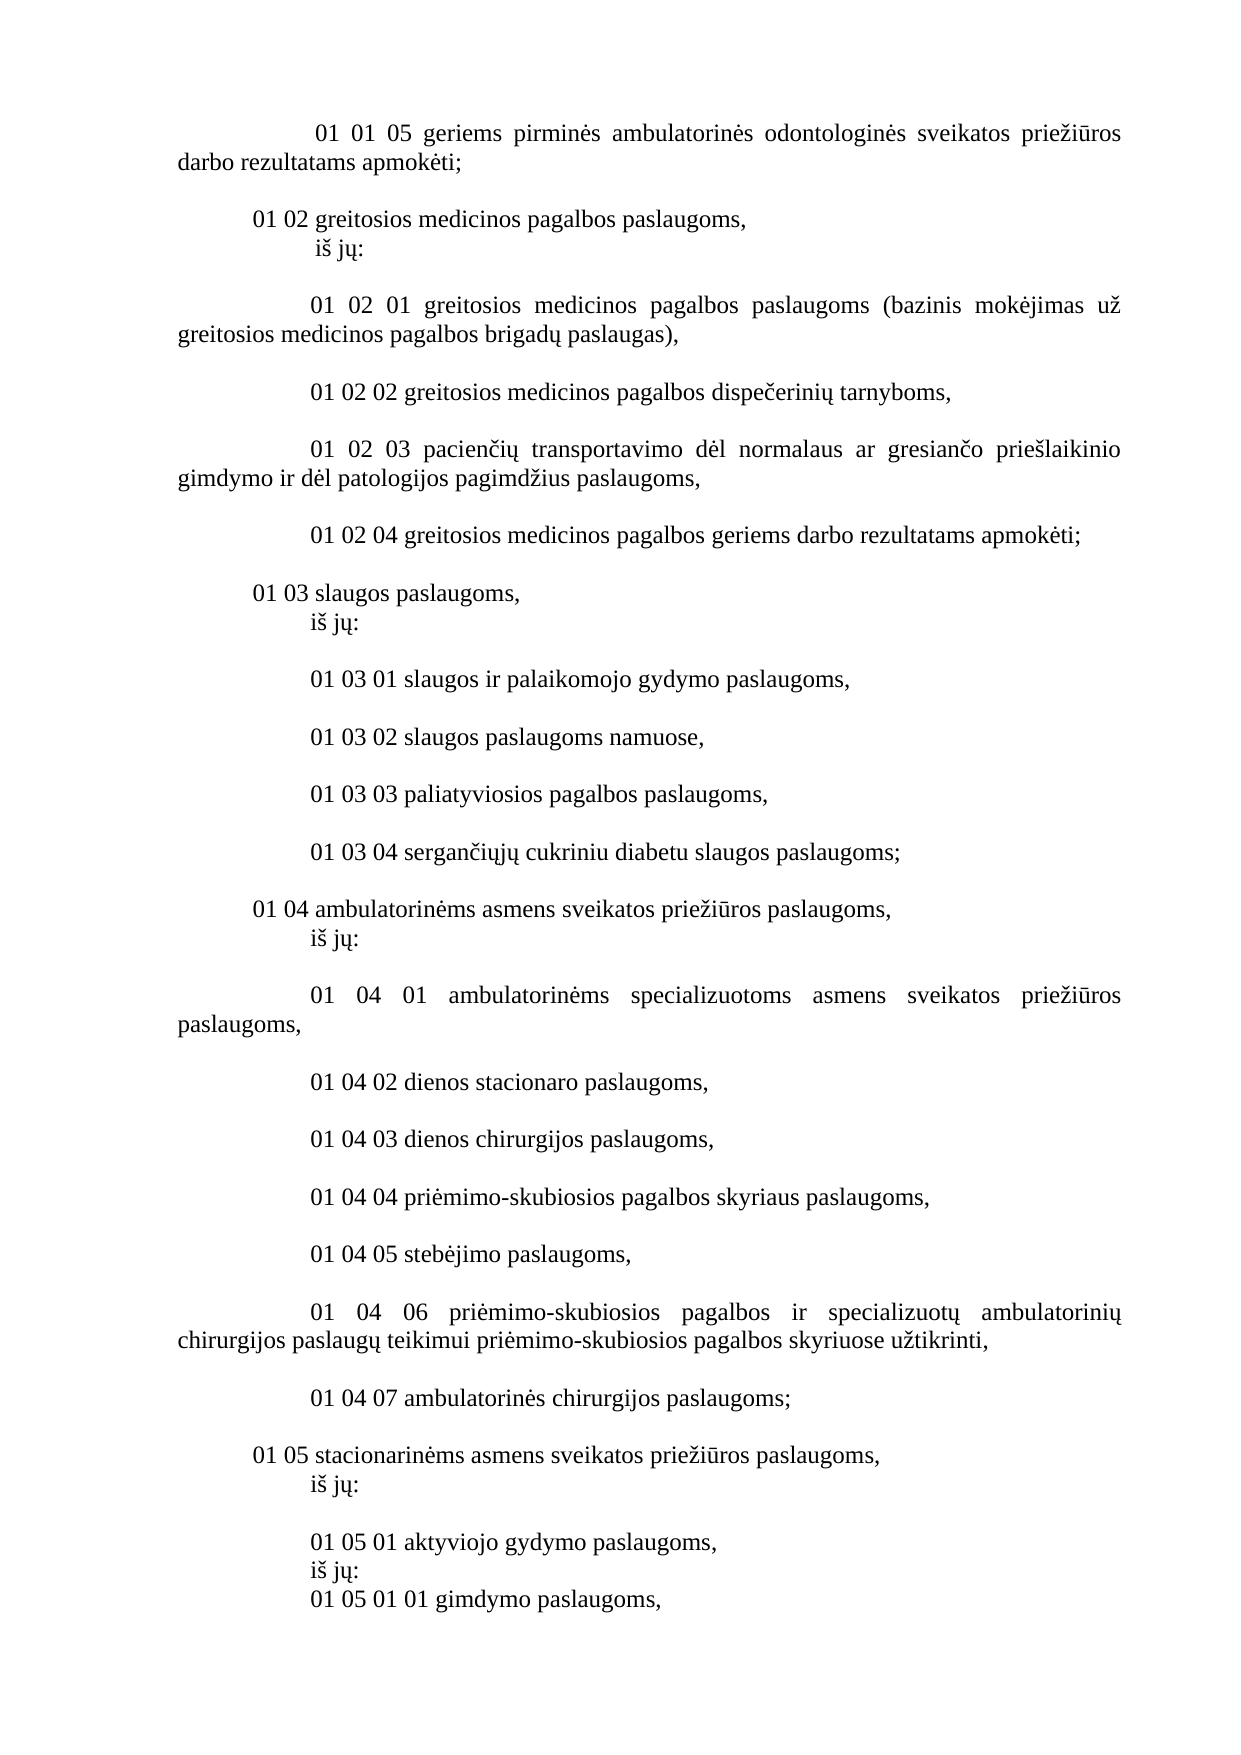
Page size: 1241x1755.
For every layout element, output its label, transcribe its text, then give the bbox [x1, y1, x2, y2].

text 01 01 05 geriems pirminės ambulatorinės odontologinės sveikatos priežiūros darbo rezultatams apmokėti; [177, 118, 1122, 176]
text 01 02 04 greitosios medicinos pagalbos geriems darbo rezultatams apmokėti; [177, 521, 1122, 549]
text iš jų: [177, 607, 1122, 636]
text iš jų: [177, 923, 1122, 952]
text iš jų: [315, 233, 1122, 262]
text 01 02 03 pacienčių transportavimo dėl normalaus ar gresiančo priešlaikinio gimdymo ir dėl patologijos pagimdžius paslaugoms, [177, 434, 1122, 492]
text 01 03 04 sergančiųjų cukriniu diabetu slaugos paslaugoms; [177, 837, 1122, 866]
text 01 04 02 dienos stacionaro paslaugoms, [177, 1067, 1122, 1096]
text 01 05 stacionarinėms asmens sveikatos priežiūros paslaugoms, [252, 1441, 1122, 1469]
text 01 05 01 aktyviojo gydymo paslaugoms, [177, 1527, 1122, 1556]
text 01 05 01 01 gimdymo paslaugoms, [177, 1584, 1122, 1613]
text 01 03 slaugos paslaugoms, [252, 578, 1122, 607]
text iš jų: [177, 1556, 1122, 1584]
text 01 04 04 priėmimo-skubiosios pagalbos skyriaus paslaugoms, [177, 1182, 1122, 1211]
text 01 04 05 stebėjimo paslaugoms, [177, 1239, 1122, 1268]
text 01 02 02 greitosios medicinos pagalbos dispečerinių tarnyboms, [177, 377, 1122, 406]
text 01 02 01 greitosios medicinos pagalbos paslaugoms (bazinis mokėjimas už greitosios medicinos pagalbos brigadų paslaugas), [177, 291, 1122, 348]
text iš jų: [177, 1469, 1122, 1498]
text 01 02 greitosios medicinos pagalbos paslaugoms, [252, 204, 1122, 233]
text 01 04 03 dienos chirurgijos paslaugoms, [177, 1124, 1122, 1153]
text 01 03 02 slaugos paslaugoms namuose, [177, 722, 1122, 751]
text 01 04 01 ambulatorinėms specializuotoms asmens sveikatos priežiūros paslaugoms, [177, 981, 1122, 1038]
text 01 04 06 priėmimo-skubiosios pagalbos ir specializuotų ambulatorinių chirurgijos paslaugų teikimui priėmimo-skubiosios pagalbos skyriuose užtikrinti, [177, 1297, 1122, 1354]
text 01 04 ambulatorinėms asmens sveikatos priežiūros paslaugoms, [252, 894, 1122, 923]
text 01 03 01 slaugos ir palaikomojo gydymo paslaugoms, [177, 664, 1122, 693]
text 01 04 07 ambulatorinės chirurgijos paslaugoms; [177, 1383, 1122, 1412]
text 01 03 03 paliatyviosios pagalbos paslaugoms, [177, 779, 1122, 808]
